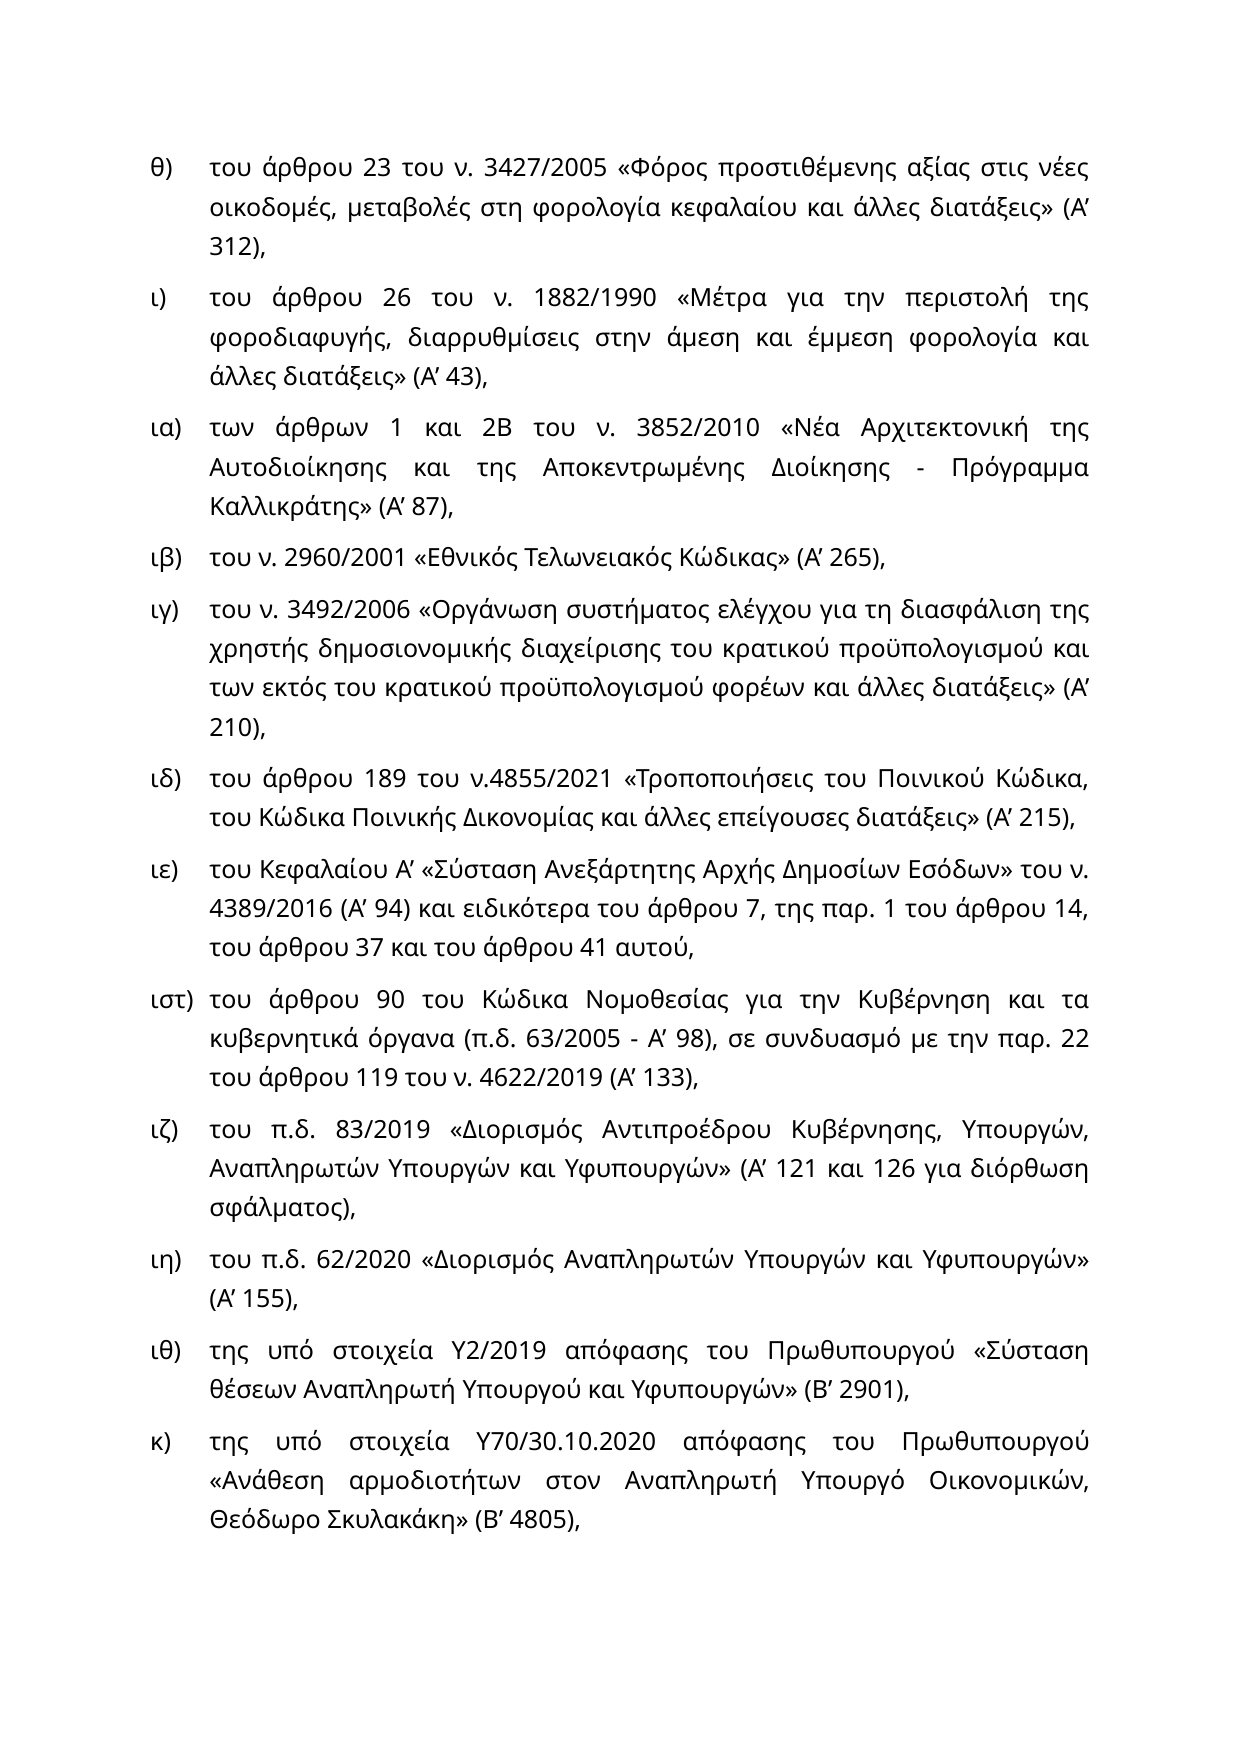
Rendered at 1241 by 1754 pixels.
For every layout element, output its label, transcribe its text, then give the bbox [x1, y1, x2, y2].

list ιζ) του π.δ. 83/2019 «Διορισμός Αντιπροέδρου Κυβέρνησης, Υπουργών, Αναπληρωτών Υπουργών και Υφυπουργών» (Α’ 121 και 126 για διόρθωση σφάλματος), [150, 1112, 1090, 1224]
list ιγ) του ν. 3492/2006 «Οργάνωση συστήματος ελέγχου για τη διασφάλιση της χρηστής δημοσιονομικής διαχείρισης του κρατικού προϋπολογισμού και των εκτός του κρατικού προϋπολογισμού φορέων και άλλες διατάξεις» (Α’ 210), [150, 592, 1090, 743]
list ι) του άρθρου 26 του ν. 1882/1990 «Μέτρα για την περιστολή της φοροδιαφυγής, διαρρυθμίσεις στην άμεση και έμμεση φορολογία και άλλες διατάξεις» (Α’ 43), [150, 280, 1090, 392]
list ιθ) της υπό στοιχεία Υ2/2019 απόφασης του Πρωθυπουργού «Σύσταση θέσεων Αναπληρωτή Υπουργού και Υφυπουργών» (Β’ 2901), [150, 1332, 1090, 1406]
list ια) των άρθρων 1 και 2Β του ν. 3852/2010 «Νέα Αρχιτεκτονική της Αυτοδιοίκησης και της Αποκεντρωμένης Διοίκησης - Πρόγραμμα Καλλικράτης» (Α’ 87), [150, 410, 1090, 522]
list ιε) του Κεφαλαίου Α’ «Σύσταση Ανεξάρτητης Αρχής Δημοσίων Εσόδων» του ν. 4389/2016 (Α’ 94) και ειδικότερα του άρθρου 7, της παρ. 1 του άρθρου 14, του άρθρου 37 και του άρθρου 41 αυτού, [150, 852, 1090, 964]
list κ) της υπό στοιχεία Υ70/30.10.2020 απόφασης του Πρωθυπουργού «Ανάθεση αρμοδιοτήτων στον Αναπληρωτή Υπουργό Οικονομικών, Θεόδωρο Σκυλακάκη» (Β’ 4805), [150, 1423, 1090, 1536]
list ιδ) του άρθρου 189 του ν.4855/2021 «Τροποποιήσεις του Ποινικού Κώδικα, του Κώδικα Ποινικής Δικονομίας και άλλες επείγουσες διατάξεις» (Α’ 215), [150, 761, 1090, 834]
list ιβ) του ν. 2960/2001 «Εθνικός Τελωνειακός Κώδικας» (Α’ 265), [150, 540, 1090, 574]
list ιστ) του άρθρου 90 του Κώδικα Νομοθεσίας για την Κυβέρνηση και τα κυβερνητικά όργανα (π.δ. 63/2005 - Α’ 98), σε συνδυασμό με την παρ. 22 του άρθρου 119 του ν. 4622/2019 (Α’ 133), [150, 982, 1090, 1094]
list θ) του άρθρου 23 του ν. 3427/2005 «Φόρος προστιθέμενης αξίας στις νέες οικοδομές, μεταβολές στη φορολογία κεφαλαίου και άλλες διατάξεις» (Α’ 312), [150, 150, 1090, 262]
list ιη) του π.δ. 62/2020 «Διορισμός Αναπληρωτών Υπουργών και Υφυπουργών» (Α’ 155), [150, 1242, 1090, 1315]
